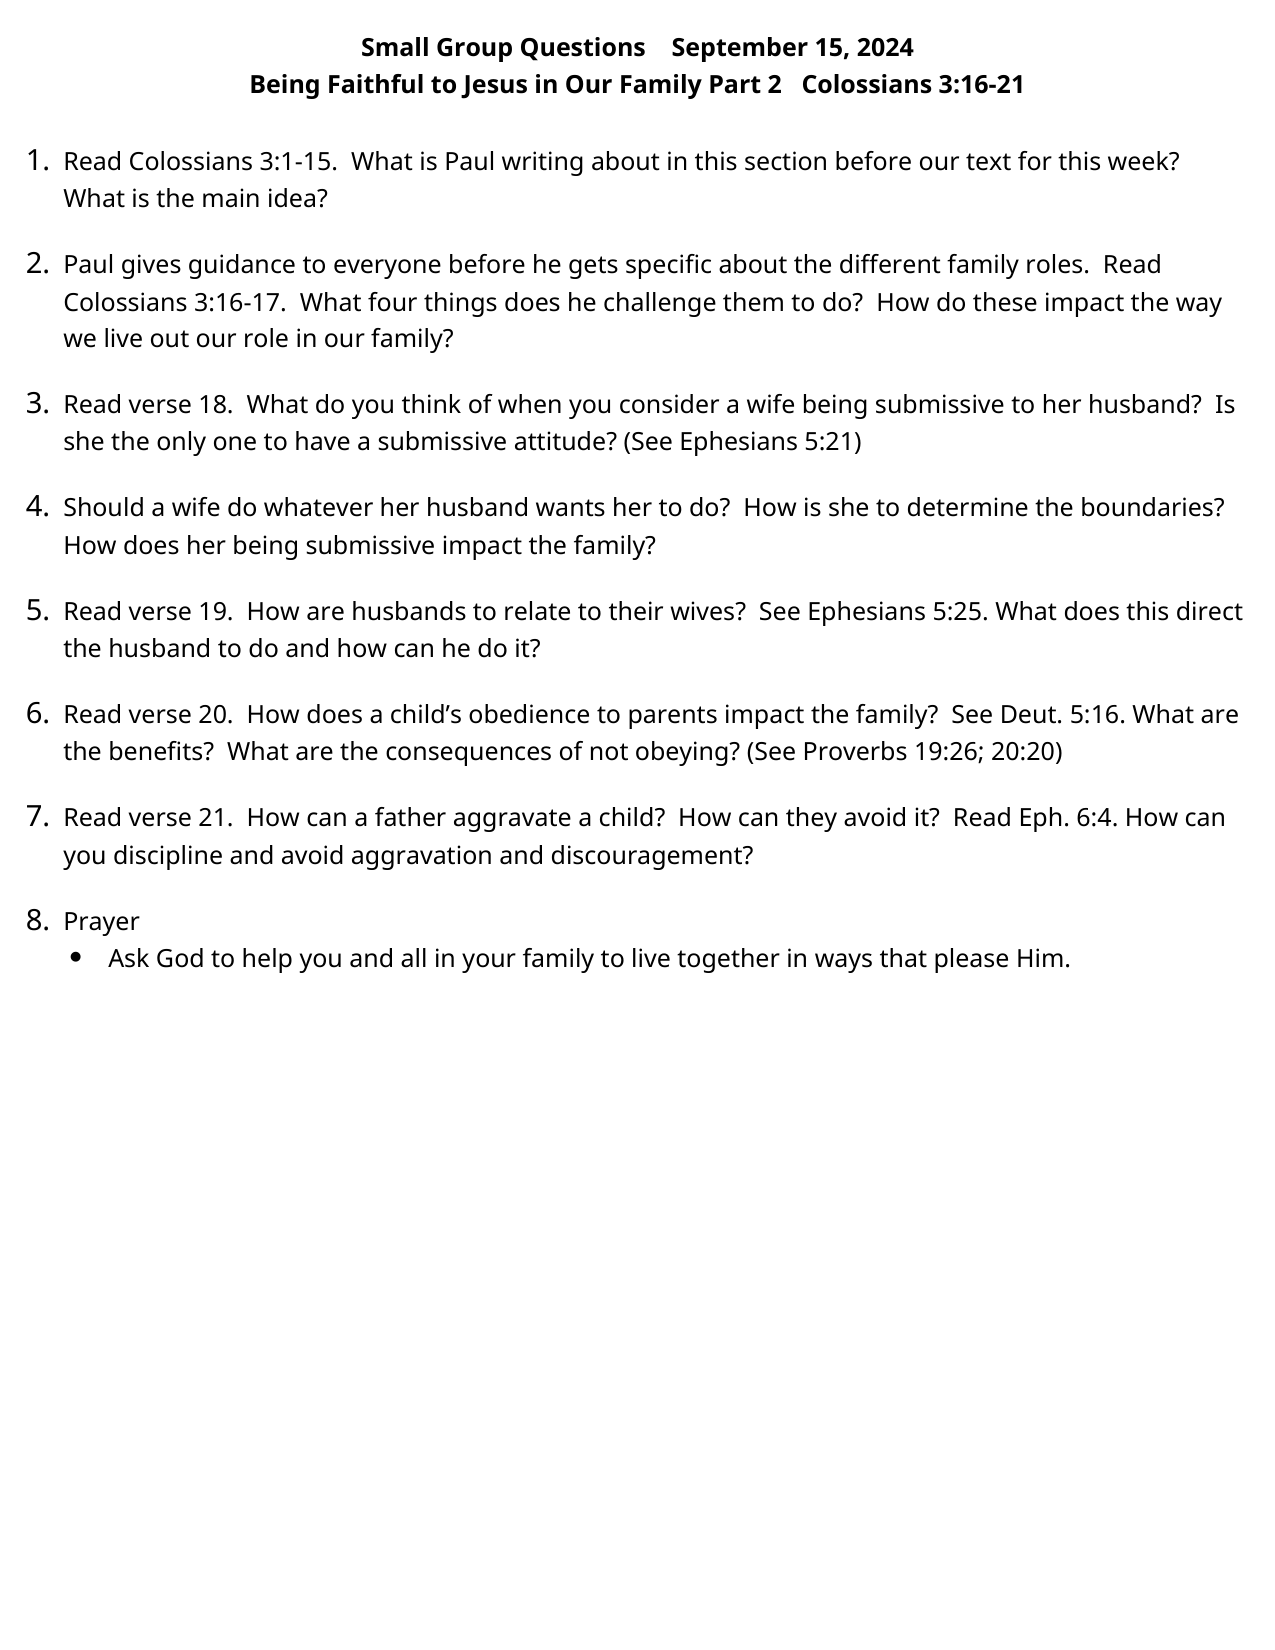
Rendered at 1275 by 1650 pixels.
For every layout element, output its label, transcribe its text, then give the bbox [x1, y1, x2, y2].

text Small Group Questions September 15, 2024 [26, 30, 1249, 64]
list Paul gives guidance to everyone before he gets specific about the different family roles. Read Colossians 3:16-17. What four things does he challenge them to do? How do these impact the way we live out our role in our family? [26, 242, 1249, 355]
text Being Faithful to Jesus in Our Family Part 2 Colossians 3:16-21 [26, 66, 1249, 100]
list Read verse 21. How can a father aggravate a child? How can they avoid it? Read Eph. 6:4. How can you discipline and avoid aggravation and discouragement? [26, 795, 1249, 871]
list Should a wife do whatever her husband wants her to do? How is she to determine the boundaries? How does her being submissive impact the family? [26, 485, 1249, 561]
list Read verse 18. What do you think of when you consider a wife being submissive to her husband? Is she the only one to have a submissive attitude? (See Ephesians 5:21) [26, 382, 1249, 458]
list Read verse 20. How does a child’s obedience to parents impact the family? See Deut. 5:16. What are the benefits? What are the consequences of not obeying? (See Proverbs 19:26; 20:20) [26, 692, 1249, 768]
list Prayer [26, 899, 1249, 938]
list Ask God to help you and all in your family to live together in ways that please Him. [71, 941, 1249, 975]
list Read Colossians 3:1-15. What is Paul writing about in this section before our text for this week? What is the main idea? [26, 139, 1249, 215]
list Read verse 19. How are husbands to relate to their wives? See Ephesians 5:25. What does this direct the husband to do and how can he do it? [26, 589, 1249, 665]
